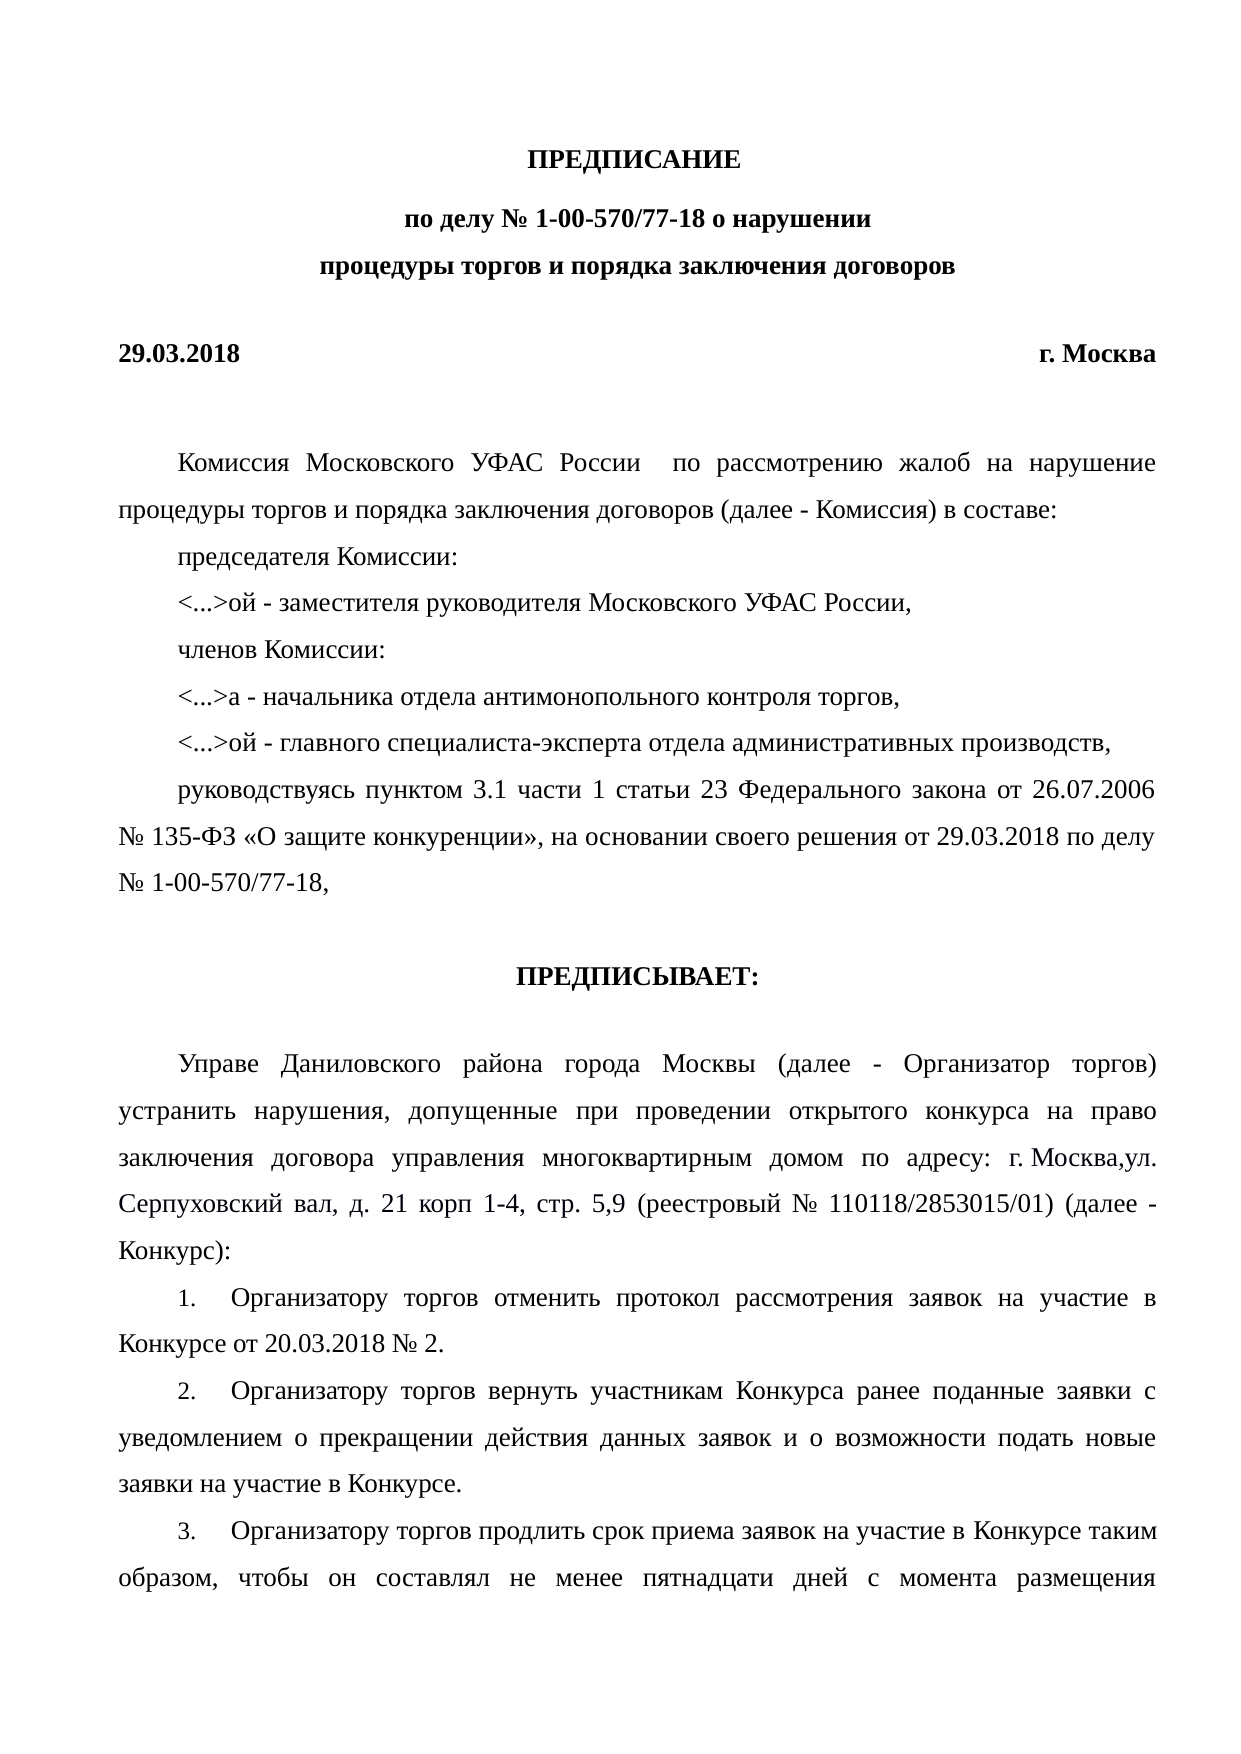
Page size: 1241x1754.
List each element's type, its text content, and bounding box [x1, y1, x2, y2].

list Организатору торгов отменить протокол рассмотрения заявок на участие в Конкурсе от 20.03.2018 № 2. [118, 1281, 1157, 1358]
text <...>а - начальника отдела антимонопольного контроля торгов, [118, 680, 1157, 711]
text руководствуясь пунктом 3.1 части 1 статьи 23 Федерального закона от 26.07.2006 № 135-ФЗ «О защите конкуренции», на основании своего решения от 29.03.2018 по делу № 1-00-570/77-18, [118, 773, 1157, 898]
text <...>ой - заместителя руководителя Московского УФАС России, [118, 587, 1157, 618]
text председателя Комиссии: [118, 540, 1157, 571]
text 29.03.2018 г. Москва [118, 338, 1157, 369]
text Управе Даниловского района города Москвы (далее - Организатор торгов) устранить нарушения, допущенные при проведении открытого конкурса на право заключения договора управления многоквартирным домом по адресу: г. Москва,ул. Серпуховский вал, д. 21 корп 1-4, стр. 5,9 (реестровый № 110118/2853015/01) (далее - Конкурс): [118, 1047, 1157, 1265]
text ПРЕДПИСЫВАЕТ: [118, 960, 1157, 991]
text членов Комиссии: [118, 633, 1157, 664]
text Комиссия Московского УФАС России по рассмотрению жалоб на нарушение процедуры торгов и порядка заключения договоров (далее - Комиссия) в составе: [118, 447, 1157, 524]
text по делу № 1-00-570/77-18 о нарушении [118, 202, 1157, 233]
list Организатору торгов вернуть участникам Конкурса ранее поданные заявки с уведомлением о прекращении действия данных заявок и о возможности подать новые заявки на участие в Конкурсе. [118, 1374, 1157, 1498]
list Организатору торгов продлить срок приема заявок на участие в Конкурсе таким образом, чтобы он составлял не менее пятнадцати дней с момента размещения [118, 1514, 1157, 1592]
text <...>ой - главного специалиста-эксперта отдела административных производств, [118, 727, 1157, 758]
subtitle ПРЕДПИСАНИЕ [118, 143, 1157, 174]
text процедуры торгов и порядка заключения договоров [118, 249, 1157, 323]
